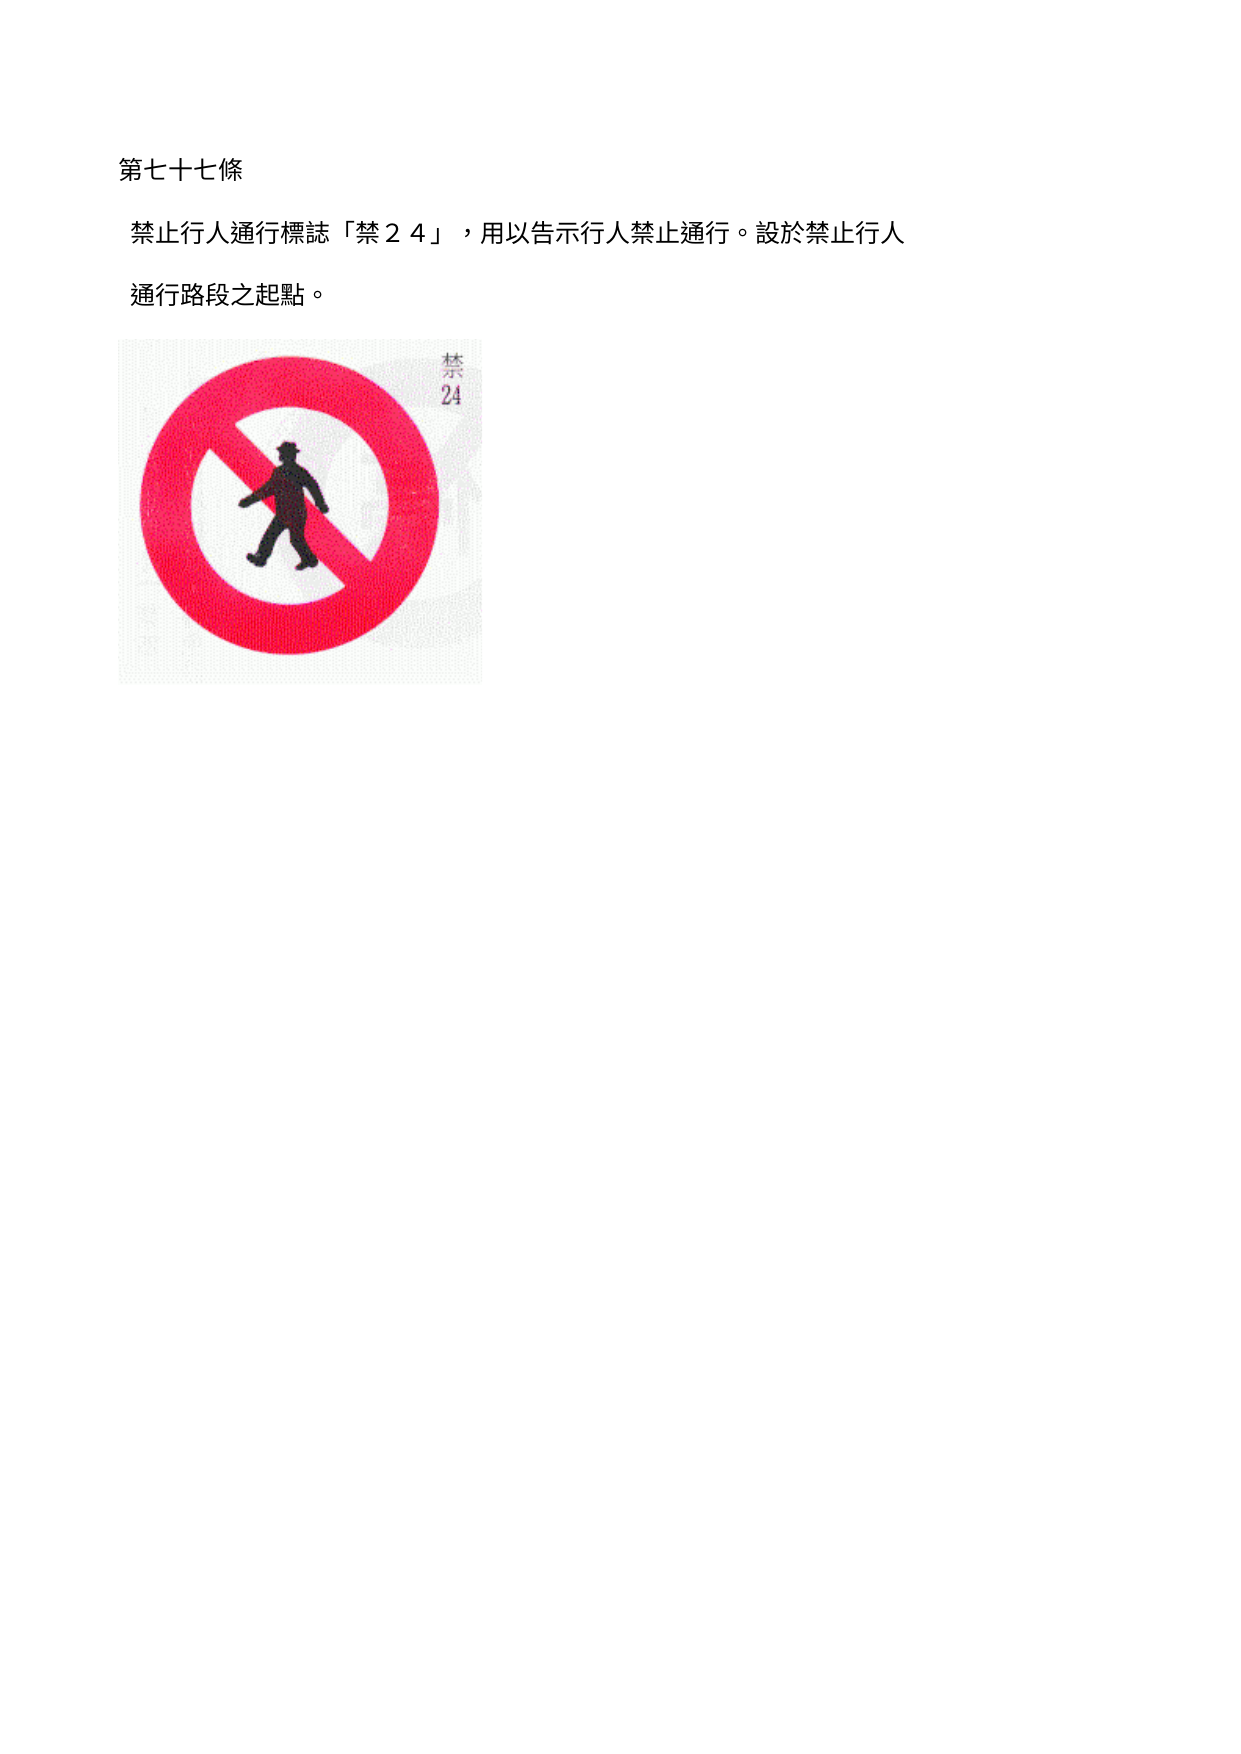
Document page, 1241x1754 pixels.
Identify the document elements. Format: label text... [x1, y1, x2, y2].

text 禁止行人通行標誌「禁２４」，用以告示行人禁止通行。設於禁止行人 [118, 189, 1122, 252]
text 通行路段之起點。 [118, 252, 1122, 314]
text 第七十七條 [118, 127, 1122, 189]
